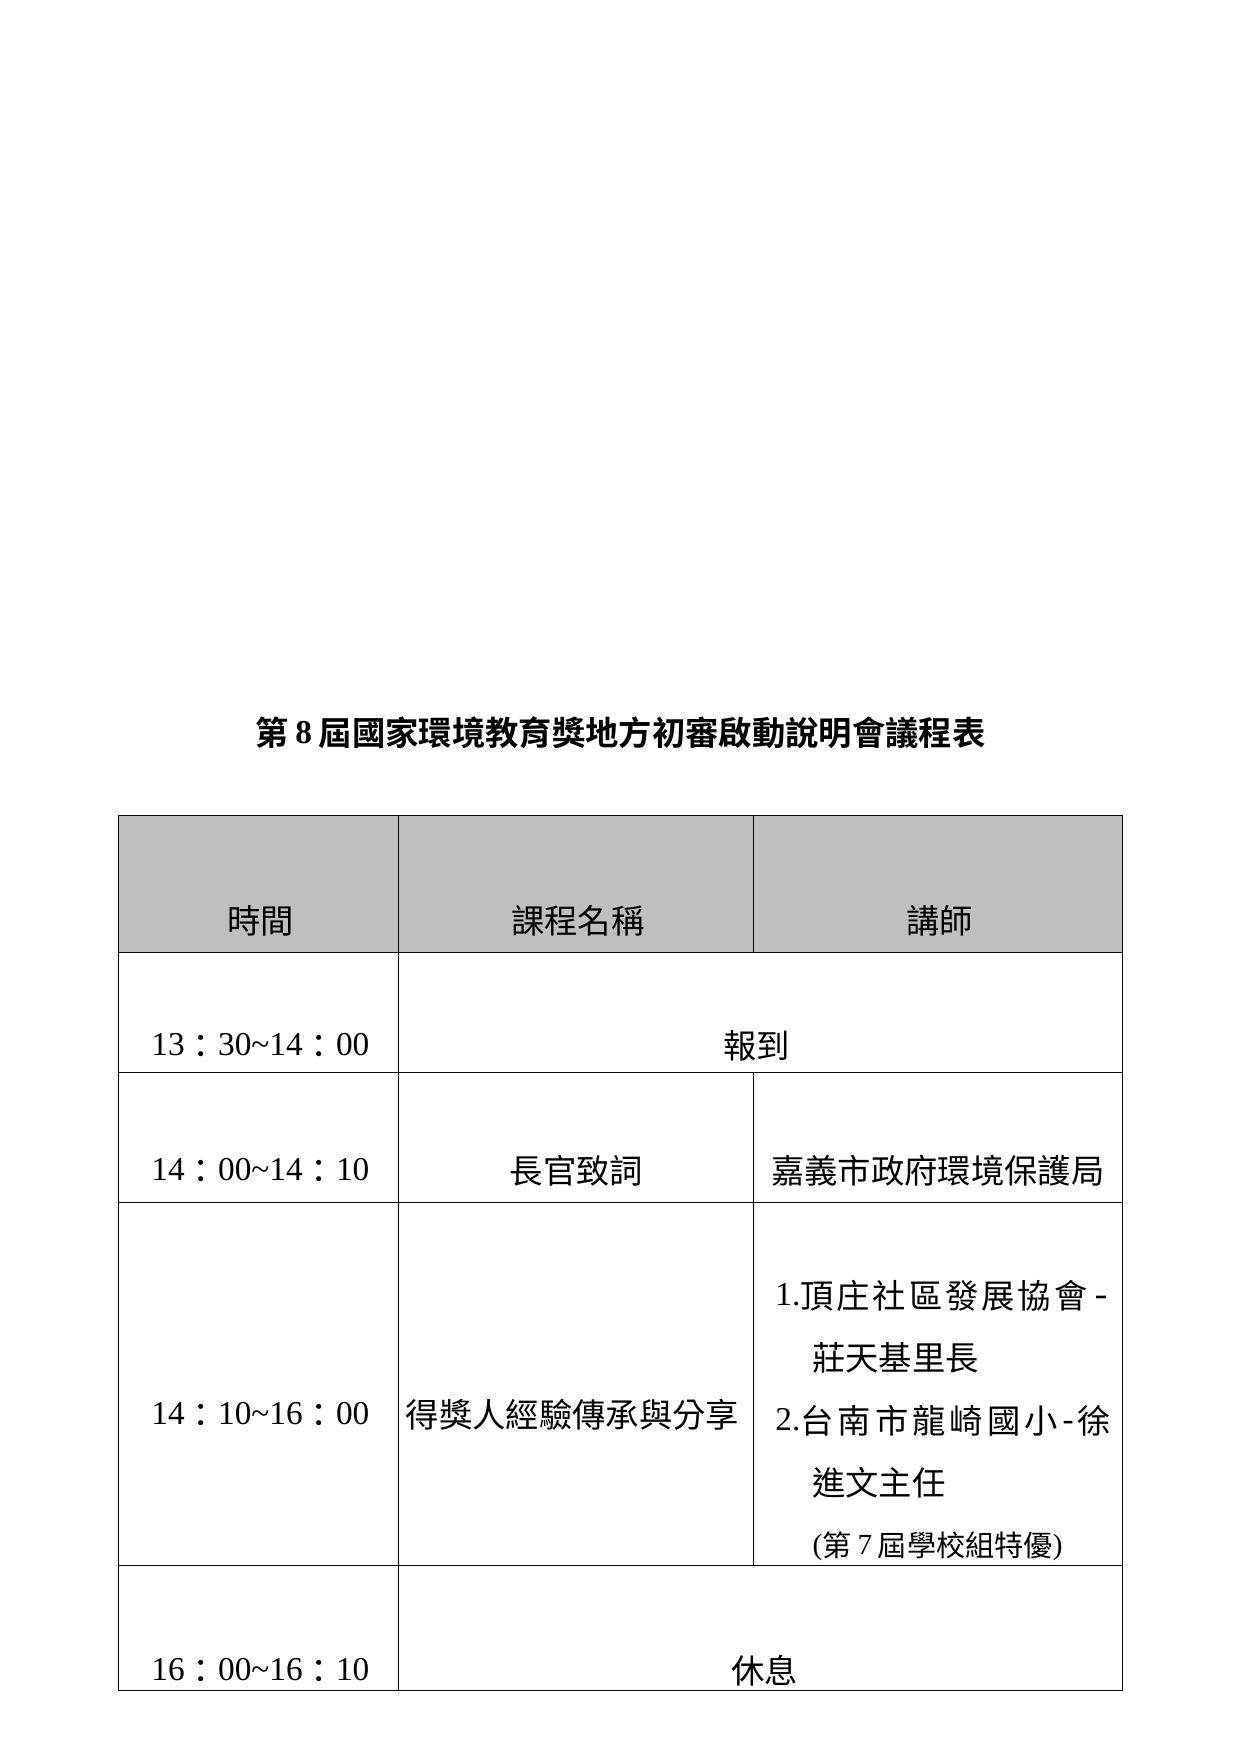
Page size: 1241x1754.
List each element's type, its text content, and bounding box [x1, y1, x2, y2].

table_cell 長官致詞 [399, 1073, 753, 1202]
table_cell 得獎人經驗傳承與分享 [399, 1203, 753, 1564]
table_header 講師 [754, 816, 1122, 952]
table_cell 14：00~14：10 [119, 1073, 398, 1202]
table_cell 14：10~16：00 [119, 1203, 398, 1564]
table_cell 休息 [399, 1566, 1122, 1690]
table_cell 報到 [399, 953, 1122, 1072]
table_cell 頂庄社區發展協會-莊天基里長 台南市龍崎國小-徐進文主任 (第7屆學校組特優) [754, 1203, 1122, 1564]
table_header 時間 [119, 816, 398, 952]
table_cell 13：30~14：00 [119, 953, 398, 1072]
table_header 課程名稱 [399, 816, 753, 952]
table_cell 16：00~16：10 [119, 1566, 398, 1690]
table_cell 嘉義市政府環境保護局 [754, 1073, 1122, 1202]
text 第8屆國家環境教育獎地方初審啟動說明會議程表 [89, 689, 1152, 752]
